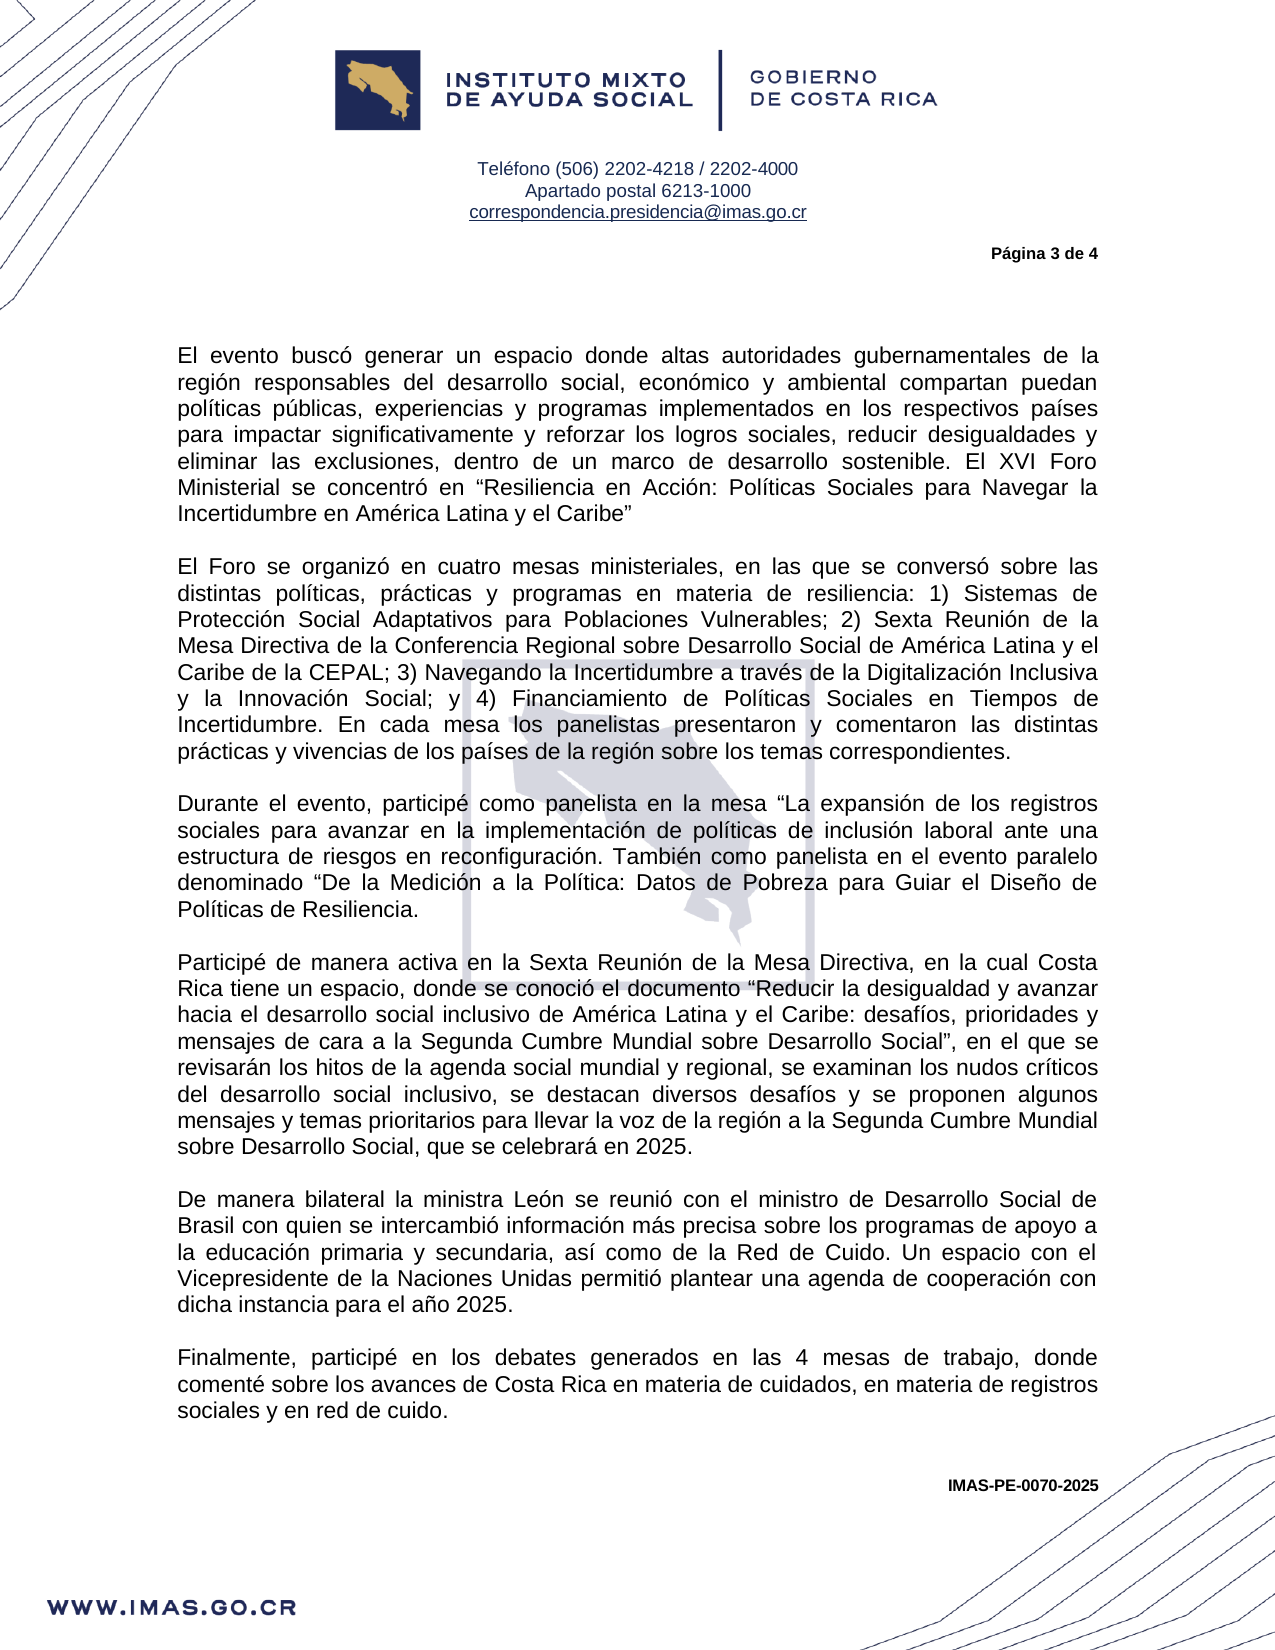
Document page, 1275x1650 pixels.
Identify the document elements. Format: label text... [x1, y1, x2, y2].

text Durante el evento, participé como panelista en la mesa “La expansión de los registros sociales para avanzar en la implementación de políticas de inclusión laboral ante una estructura de riesgos en reconfiguración. También como panelista en el evento paralelo denominado “De la Medición a la Política: Datos de Pobreza para Guiar el Diseño de Políticas de Resiliencia. [815, 790, 1098, 922]
text De manera bilateral la ministra León se reunió con el ministro de Desarrollo Social de Brasil con quien se intercambió información más precisa sobre los programas de apoyo a la educación primaria y secundaria, así como de la Red de Cuido. Un espacio con el Vicepresidente de la Naciones Unidas permitió plantear una agenda de cooperación con dicha instancia para el año 2025. [177, 1186, 1098, 1317]
text Durante el evento, participé como panelista en la mesa “La expansión de los registros sociales para avanzar en la implementación de políticas de inclusión laboral ante una estructura de riesgos en reconfiguración. También como panelista en el evento paralelo denominado “De la Medición a la Política: Datos de Pobreza para Guiar el Diseño de Políticas de Resiliencia. [471, 790, 712, 922]
text Durante el evento, participé como panelista en la mesa “La expansión de los registros sociales para avanzar en la implementación de políticas de inclusión laboral ante una estructura de riesgos en reconfiguración. También como panelista en el evento paralelo denominado “De la Medición a la Política: Datos de Pobreza para Guiar el Diseño de Políticas de Resiliencia. [733, 790, 805, 922]
text El evento buscó generar un espacio donde altas autoridades gubernamentales de la región responsables del desarrollo social, económico y ambiental compartan puedan políticas públicas, experiencias y programas implementados en los respectivos países para impactar significativamente y reforzar los logros sociales, reducir desigualdades y eliminar las exclusiones, dentro de un marco de desarrollo sostenible. El XVI Foro Ministerial se concentró en “Resiliencia en Acción: Políticas Sociales para Navegar la Incertidumbre en América Latina y el Caribe” [177, 342, 1098, 527]
text Durante el evento, participé como panelista en la mesa “La expansión de los registros sociales para avanzar en la implementación de políticas de inclusión laboral ante una estructura de riesgos en reconfiguración. También como panelista en el evento paralelo denominado “De la Medición a la Política: Datos de Pobreza para Guiar el Diseño de Políticas de Resiliencia. [177, 790, 462, 922]
text El Foro se organizó en cuatro mesas ministeriales, en las que se conversó sobre las distintas políticas, prácticas y programas en materia de resiliencia: 1) Sistemas de Protección Social Adaptativos para Poblaciones Vulnerables; 2) Sexta Reunión de la Mesa Directiva de la Conferencia Regional sobre Desarrollo Social de América Latina y el Caribe de la CEPAL; 3) Navegando la Incertidumbre a través de la Digitalización Inclusiva y la Innovación Social; y 4) Financiamiento de Políticas Sociales en Tiempos de Incertidumbre. En cada mesa los panelistas presentaron y comentaron las distintas prácticas y vivencias de los países de la región sobre los temas correspondientes. [177, 553, 1099, 764]
text Página 3 de 4 [150, 244, 1099, 263]
text Finalmente, participé en los debates generados en las 4 mesas de trabajo, donde comenté sobre los avances de Costa Rica en materia de cuidados, en materia de registros sociales y en red de cuido. [177, 1344, 1098, 1423]
text Apartado postal 6213-1000 correspondencia.presidencia@imas.go.cr [465, 179, 811, 222]
text IMAS-PE-0070-2025 [150, 1476, 1099, 1495]
text Teléfono (506) 2202-4218 / 2202-4000 [151, 158, 1125, 179]
text Participé de manera activa en la Sexta Reunión de la Mesa Directiva, en la cual Costa Rica tiene un espacio, donde se conoció el documento “Reducir la desigualdad y avanzar hacia el desarrollo social inclusivo de América Latina y el Caribe: desafíos, prioridades y mensajes de cara a la Segunda Cumbre Mundial sobre Desarrollo Social”, en el que se revisarán los hitos de la agenda social mundial y regional, se examinan los nudos críticos del desarrollo social inclusivo, se destacan diversos desafíos y se proponen algunos mensajes y temas prioritarios para llevar la voz de la región a la Segunda Cumbre Mundial sobre Desarrollo Social, que se celebrará en 2025. [177, 949, 1098, 1159]
